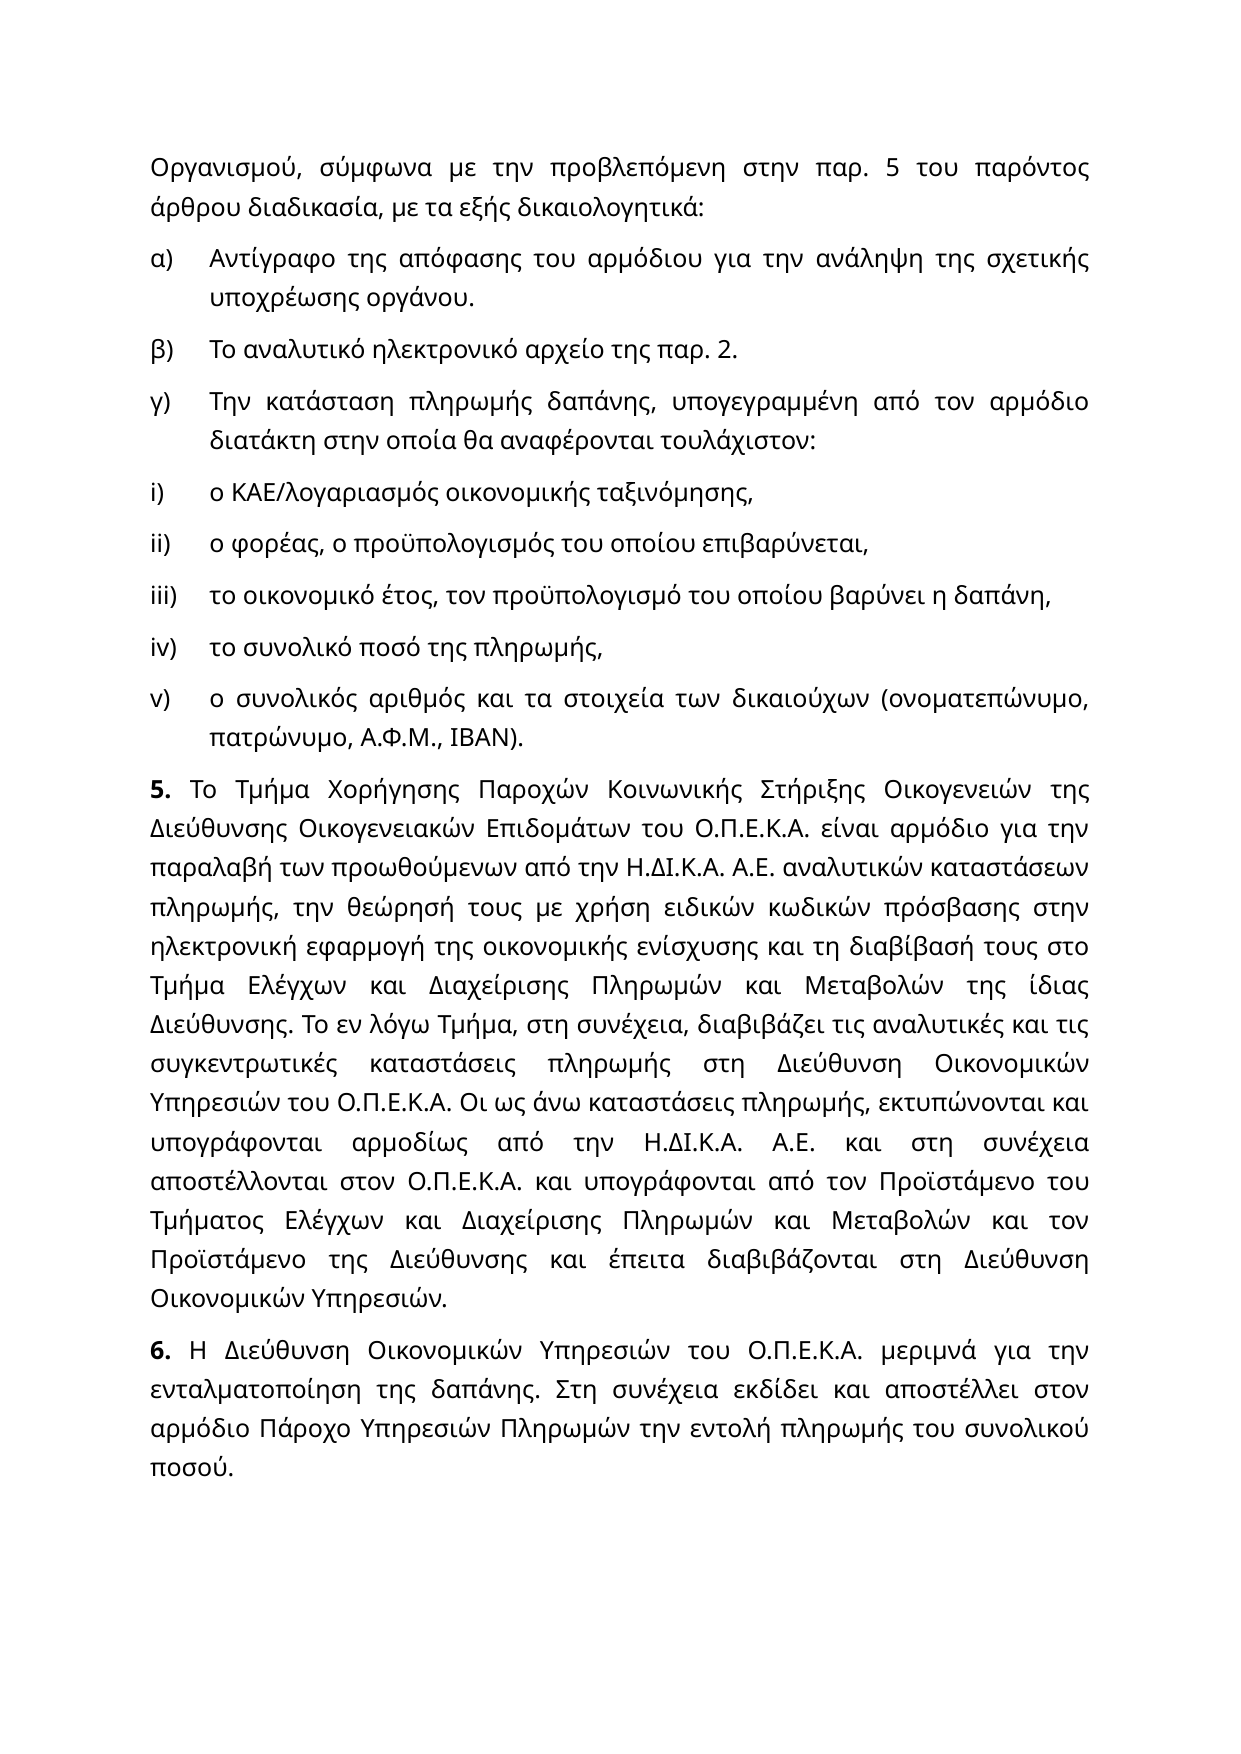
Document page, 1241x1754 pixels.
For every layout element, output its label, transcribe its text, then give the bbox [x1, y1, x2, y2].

list α) Αντίγραφο της απόφασης του αρμόδιου για την ανάληψη της σχετικής υποχρέωσης οργάνου. [150, 241, 1090, 314]
list β) Το αναλυτικό ηλεκτρονικό αρχείο της παρ. 2. [150, 332, 1090, 366]
list iii) το οικονομικό έτος, τον προϋπολογισμό του οποίου βαρύνει η δαπάνη, [150, 577, 1090, 612]
list γ) Την κατάσταση πληρωμής δαπάνης, υπογεγραμμένη από τον αρμόδιο διατάκτη στην οποία θα αναφέρονται τουλάχιστον: [150, 383, 1090, 457]
text 5. Το Τμήμα Χορήγησης Παροχών Κοινωνικής Στήριξης Οικογενειών της Διεύθυνσης Οικογενειακών Επιδομάτων του Ο.Π.Ε.Κ.Α. είναι αρμόδιο για την παραλαβή των προωθούμενων από την Η.ΔΙ.Κ.Α. Α.Ε. αναλυτικών καταστάσεων πληρωμής, την θεώρησή τους με χρήση ειδικών κωδικών πρόσβασης στην ηλεκτρονική εφαρμογή της οικονομικής ενίσχυσης και τη διαβίβασή τους στο Τμήμα Ελέγχων και Διαχείρισης Πληρωμών και Μεταβολών της ίδιας Διεύθυνσης. Το εν λόγω Τμήμα, στη συνέχεια, διαβιβάζει τις αναλυτικές και τις συγκεντρωτικές καταστάσεις πληρωμής στη Διεύθυνση Οικονομικών Υπηρεσιών του Ο.Π.Ε.Κ.Α. Οι ως άνω καταστάσεις πληρωμής, εκτυπώνονται και υπογράφονται αρμοδίως από την Η.ΔΙ.Κ.Α. Α.Ε. και στη συνέχεια αποστέλλονται στον Ο.Π.Ε.Κ.Α. και υπογράφονται από τον Προϊστάμενο του Τμήματος Ελέγχων και Διαχείρισης Πληρωμών και Μεταβολών και τον Προϊστάμενο της Διεύθυνσης και έπειτα διαβιβάζονται στη Διεύθυνση Οικονομικών Υπηρεσιών. [150, 772, 1090, 1315]
list v) ο συνολικός αριθμός και τα στοιχεία των δικαιούχων (ονοματεπώνυμο, πατρώνυμο, Α.Φ.Μ., IBAN). [150, 681, 1090, 754]
text 6. Η Διεύθυνση Οικονομικών Υπηρεσιών του Ο.Π.Ε.Κ.Α. μεριμνά για την ενταλματοποίηση της δαπάνης. Στη συνέχεια εκδίδει και αποστέλλει στον αρμόδιο Πάροχο Υπηρεσιών Πληρωμών την εντολή πληρωμής του συνολικού ποσού. [150, 1332, 1090, 1484]
text Οργανισμού, σύμφωνα με την προβλεπόμενη στην παρ. 5 του παρόντος άρθρου διαδικασία, με τα εξής δικαιολογητικά: [150, 150, 1090, 223]
list ii) ο φορέας, ο προϋπολογισμός του οποίου επιβαρύνεται, [150, 526, 1090, 560]
list i) ο ΚΑΕ/λογαριασμός οικονομικής ταξινόμησης, [150, 474, 1090, 508]
list iv) το συνολικό ποσό της πληρωμής, [150, 629, 1090, 663]
